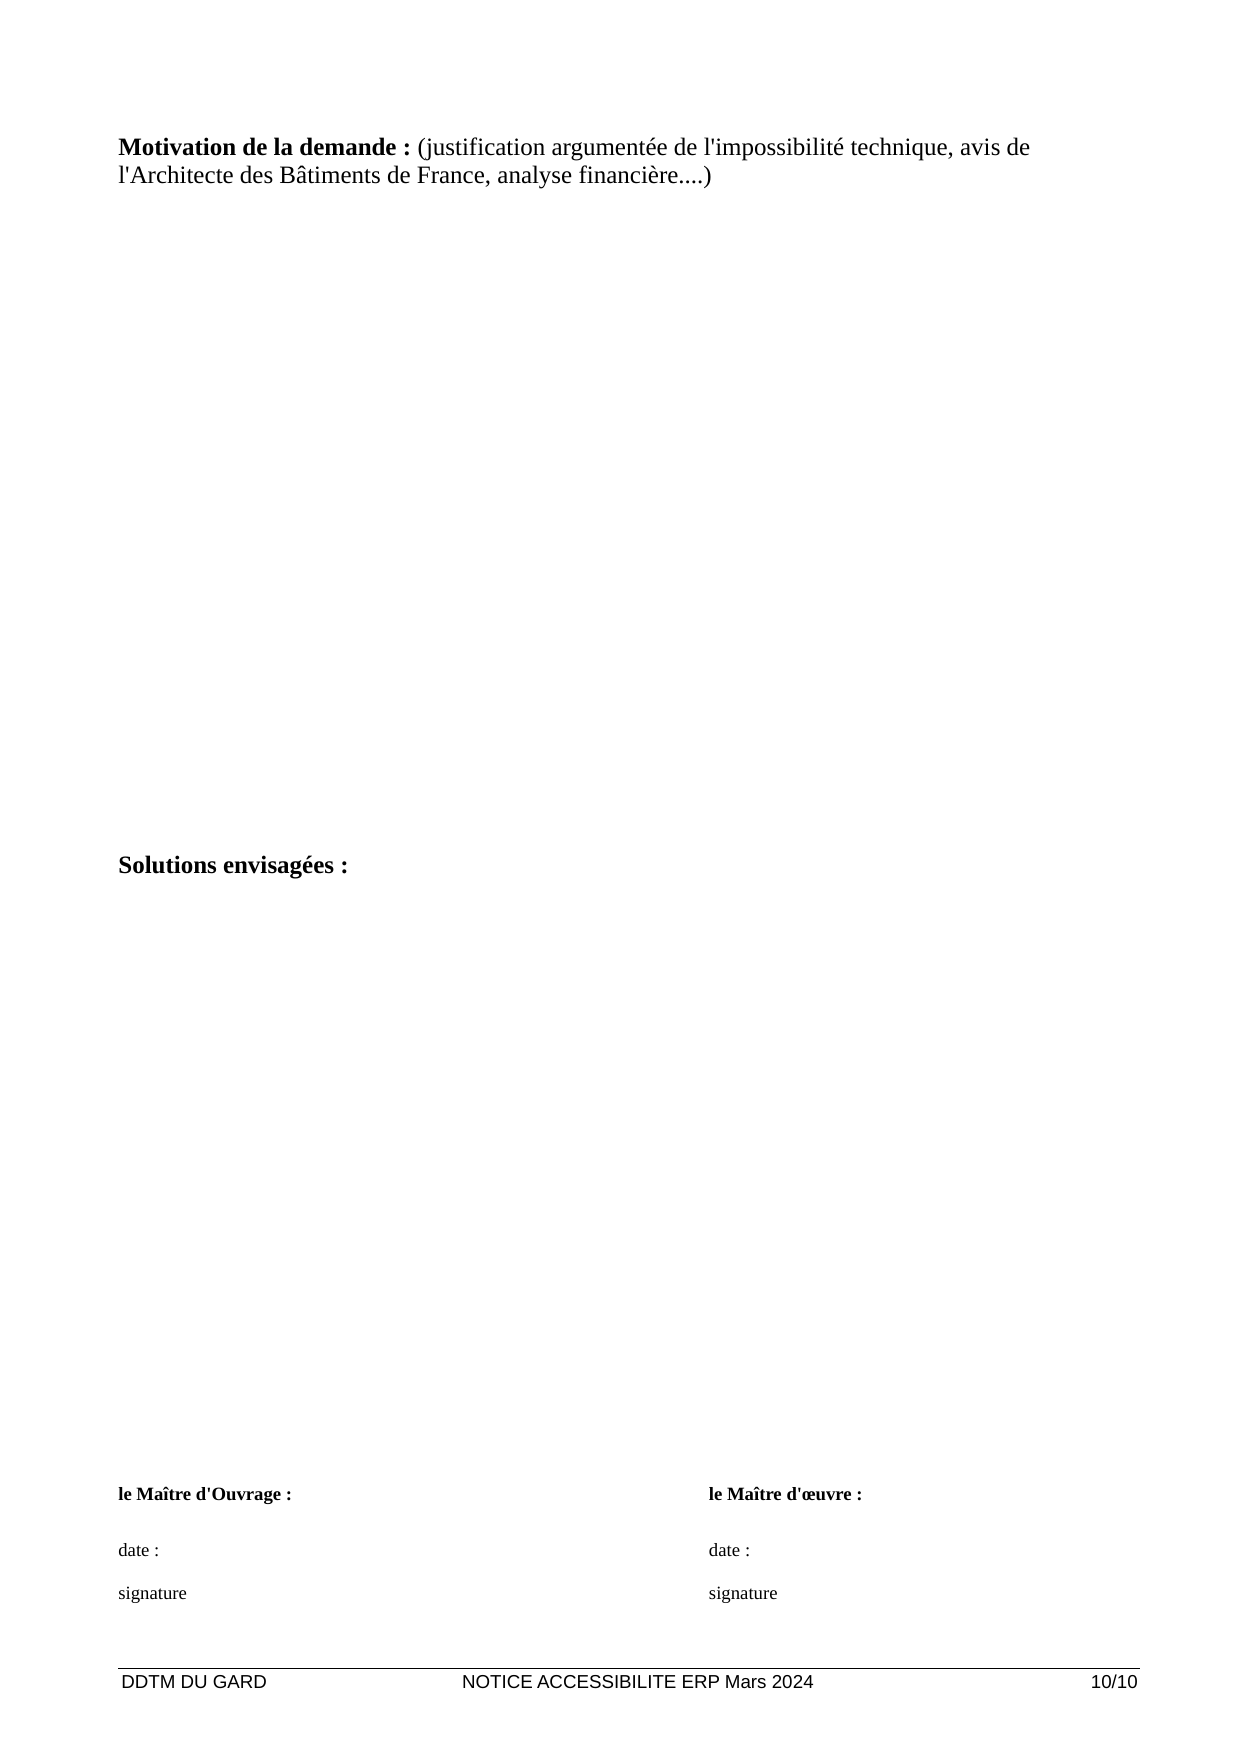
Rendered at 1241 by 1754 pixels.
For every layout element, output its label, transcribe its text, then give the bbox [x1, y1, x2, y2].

text date : date : [118, 1538, 1140, 1560]
text Motivation de la demande : (justification argumentée de l'impossibilité technique, avis de l'Architecte des Bâtiments de France, analyse financière....) [118, 132, 1140, 189]
text le Maître d'Ouvrage : le Maître d'œuvre : [118, 1483, 1140, 1504]
text Solutions envisagées : [118, 850, 1140, 879]
text signature signature [118, 1582, 1140, 1603]
